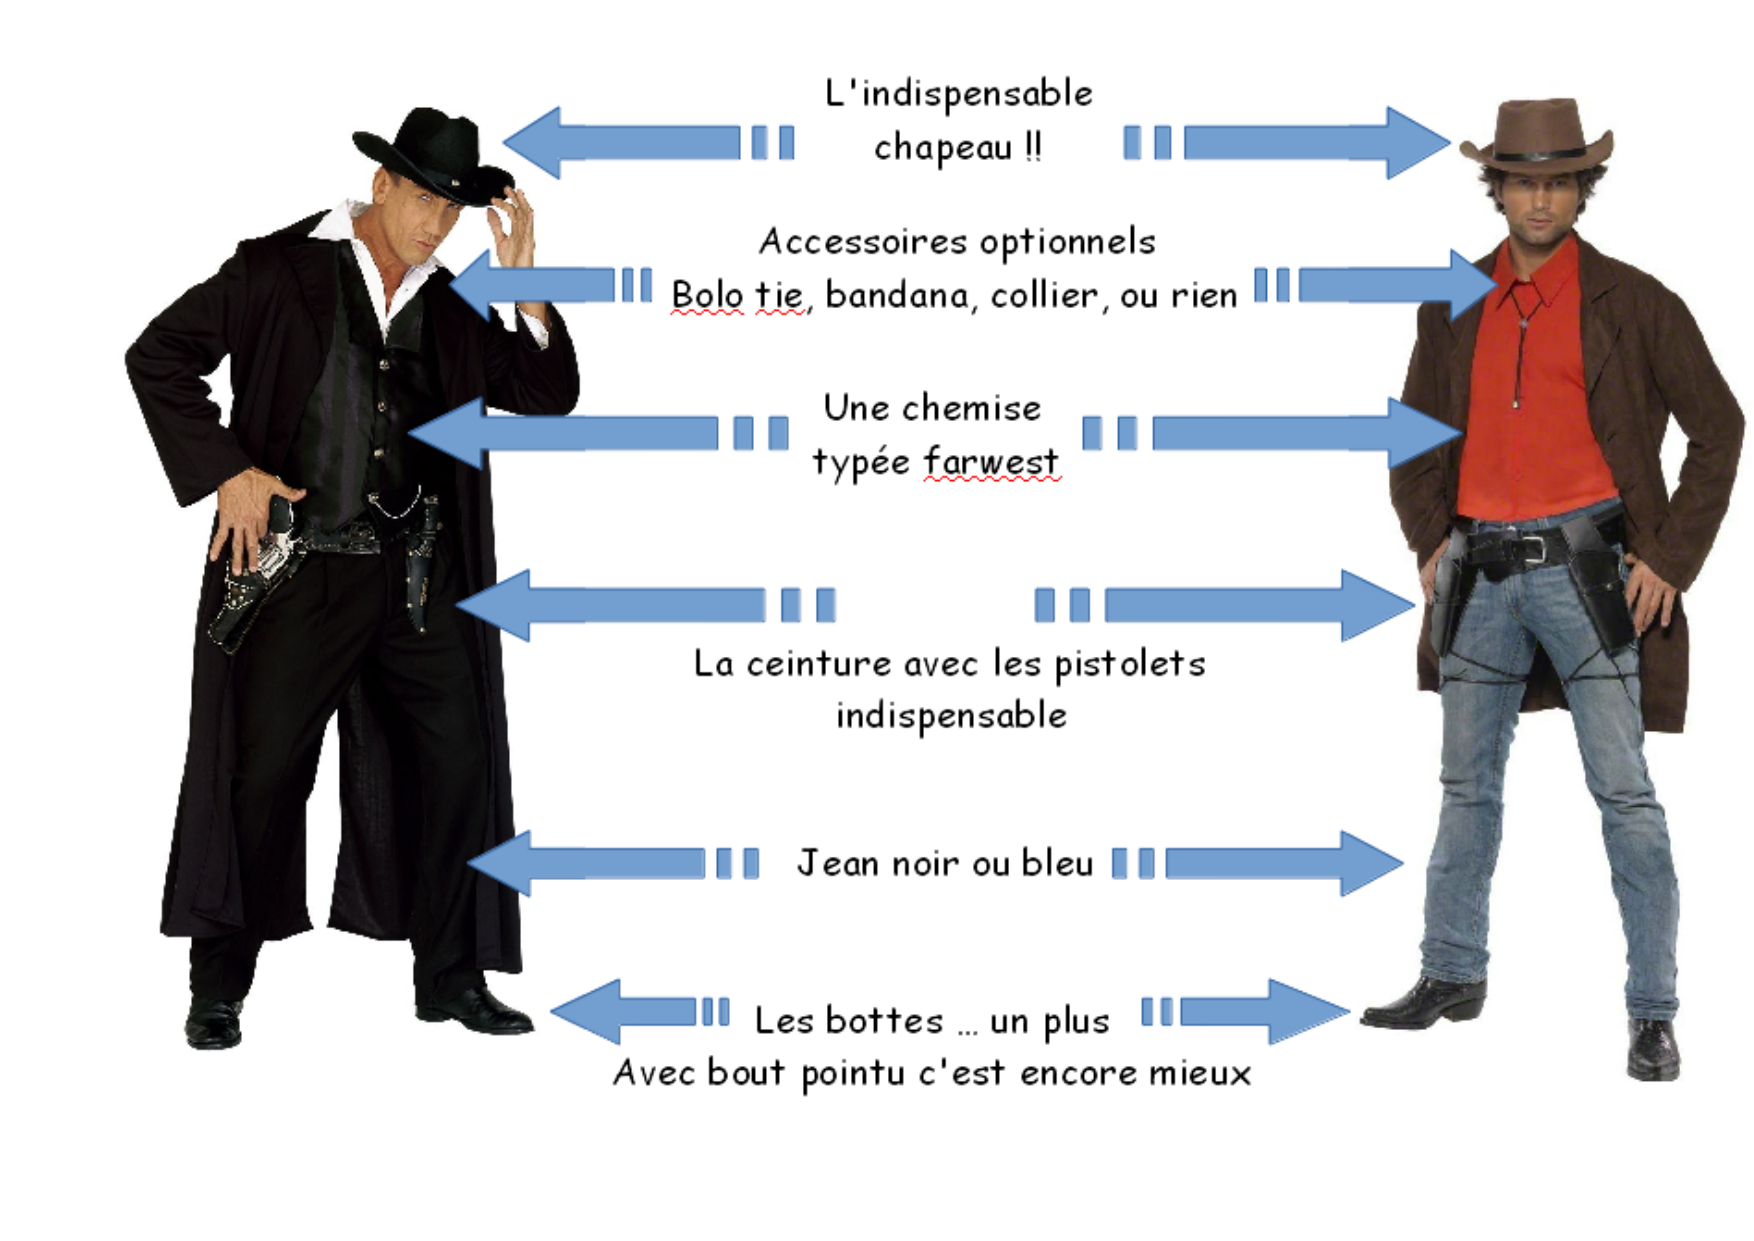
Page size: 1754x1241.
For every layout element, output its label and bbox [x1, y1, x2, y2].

picture [118, 59, 1754, 1104]
